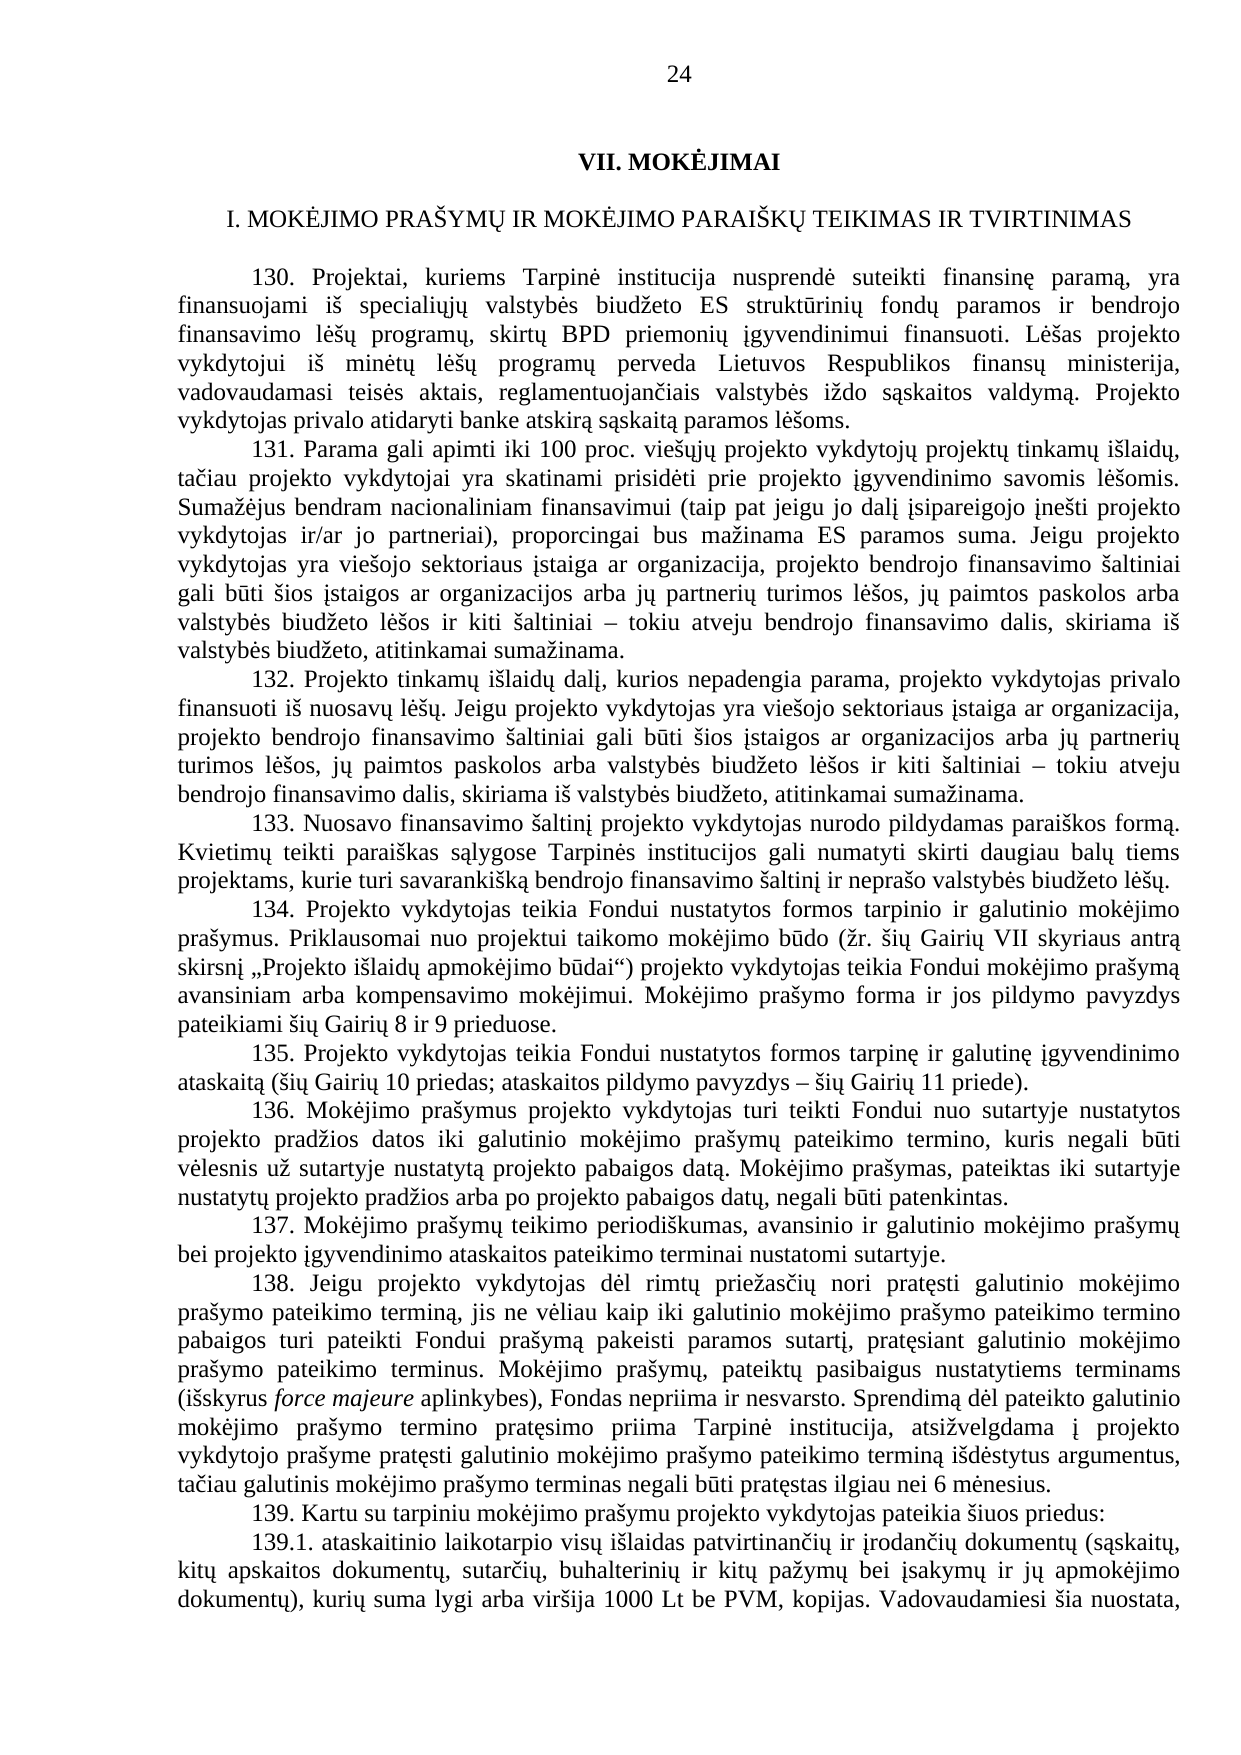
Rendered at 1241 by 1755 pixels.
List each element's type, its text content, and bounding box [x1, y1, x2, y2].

text 139. Kartu su tarpiniu mokėjimo prašymu projekto vykdytojas pateikia šiuos priedus: [177, 1498, 1181, 1527]
text 131. Parama gali apimti iki 100 proc. viešųjų projekto vykdytojų projektų tinkamų išlaidų, tačiau projekto vykdytojai yra skatinami prisidėti prie projekto įgyvendinimo savomis lėšomis. Sumažėjus bendram nacionaliniam finansavimui (taip pat jeigu jo dalį įsipareigojo įnešti projekto vykdytojas ir/ar jo partneriai), proporcingai bus mažinama ES paramos suma. Jeigu projekto vykdytojas yra viešojo sektoriaus įstaiga ar organizacija, projekto bendrojo finansavimo šaltiniai gali būti šios įstaigos ar organizacijos arba jų partnerių turimos lėšos, jų paimtos paskolos arba valstybės biudžeto lėšos ir kiti šaltiniai – tokiu atveju bendrojo finansavimo dalis, skiriama iš valstybės biudžeto, atitinkamai sumažinama. [177, 434, 1181, 664]
text 134. Projekto vykdytojas teikia Fondui nustatytos formos tarpinio ir galutinio mokėjimo prašymus. Priklausomai nuo projektui taikomo mokėjimo būdo (žr. šių Gairių VII skyriaus antrą skirsnį „Projekto išlaidų apmokėjimo būdai“) projekto vykdytojas teikia Fondui mokėjimo prašymą avansiniam arba kompensavimo mokėjimui. Mokėjimo prašymo forma ir jos pildymo pavyzdys pateikiami šių Gairių 8 ir 9 prieduose. [177, 894, 1181, 1038]
text 139.1. ataskaitinio laikotarpio visų išlaidas patvirtinančių ir įrodančių dokumentų (sąskaitų, kitų apskaitos dokumentų, sutarčių, buhalterinių ir kitų pažymų bei įsakymų ir jų apmokėjimo dokumentų), kurių suma lygi arba viršija 1000 Lt be PVM, kopijas. Vadovaudamiesi šia nuostata, [177, 1527, 1181, 1613]
text 138. Jeigu projekto vykdytojas dėl rimtų priežasčių nori pratęsti galutinio mokėjimo prašymo pateikimo terminą, jis ne vėliau kaip iki galutinio mokėjimo prašymo pateikimo termino pabaigos turi pateikti Fondui prašymą pakeisti paramos sutartį, pratęsiant galutinio mokėjimo prašymo pateikimo terminus. Mokėjimo prašymų, pateiktų pasibaigus nustatytiems terminams (išskyrus force majeure aplinkybes), Fondas nepriima ir nesvarsto. Sprendimą dėl pateikto galutinio mokėjimo prašymo termino pratęsimo priima Tarpinė institucija, atsižvelgdama į projekto vykdytojo prašyme pratęsti galutinio mokėjimo prašymo pateikimo terminą išdėstytus argumentus, tačiau galutinis mokėjimo prašymo terminas negali būti pratęstas ilgiau nei 6 mėnesius. [177, 1268, 1181, 1498]
text 133. Nuosavo finansavimo šaltinį projekto vykdytojas nurodo pildydamas paraiškos formą. Kvietimų teikti paraiškas sąlygose Tarpinės institucijos gali numatyti skirti daugiau balų tiems projektams, kurie turi savarankišką bendrojo finansavimo šaltinį ir neprašo valstybės biudžeto lėšų. [177, 808, 1181, 894]
text VII. MOKĖJIMAI [177, 147, 1181, 176]
text 130. Projektai, kuriems Tarpinė institucija nusprendė suteikti finansinę paramą, yra finansuojami iš specialiųjų valstybės biudžeto ES struktūrinių fondų paramos ir bendrojo finansavimo lėšų programų, skirtų BPD priemonių įgyvendinimui finansuoti. Lėšas projekto vykdytojui iš minėtų lėšų programų perveda Lietuvos Respublikos finansų ministerija, vadovaudamasi teisės aktais, reglamentuojančiais valstybės iždo sąskaitos valdymą. Projekto vykdytojas privalo atidaryti banke atskirą sąskaitą paramos lėšoms. [177, 262, 1181, 434]
text I. MOKĖJIMO PRAŠYMŲ IR MOKĖJIMO PARAIŠKŲ TEIKIMAS IR TVIRTINIMAS [177, 204, 1181, 233]
text 135. Projekto vykdytojas teikia Fondui nustatytos formos tarpinę ir galutinę įgyvendinimo ataskaitą (šių Gairių 10 priedas; ataskaitos pildymo pavyzdys – šių Gairių 11 priede). [177, 1038, 1181, 1096]
text 132. Projekto tinkamų išlaidų dalį, kurios nepadengia parama, projekto vykdytojas privalo finansuoti iš nuosavų lėšų. Jeigu projekto vykdytojas yra viešojo sektoriaus įstaiga ar organizacija, projekto bendrojo finansavimo šaltiniai gali būti šios įstaigos ar organizacijos arba jų partnerių turimos lėšos, jų paimtos paskolos arba valstybės biudžeto lėšos ir kiti šaltiniai – tokiu atveju bendrojo finansavimo dalis, skiriama iš valstybės biudžeto, atitinkamai sumažinama. [177, 664, 1181, 808]
text 136. Mokėjimo prašymus projekto vykdytojas turi teikti Fondui nuo sutartyje nustatytos projekto pradžios datos iki galutinio mokėjimo prašymų pateikimo termino, kuris negali būti vėlesnis už sutartyje nustatytą projekto pabaigos datą. Mokėjimo prašymas, pateiktas iki sutartyje nustatytų projekto pradžios arba po projekto pabaigos datų, negali būti patenkintas. [177, 1096, 1181, 1211]
text 137. Mokėjimo prašymų teikimo periodiškumas, avansinio ir galutinio mokėjimo prašymų bei projekto įgyvendinimo ataskaitos pateikimo terminai nustatomi sutartyje. [177, 1211, 1181, 1268]
